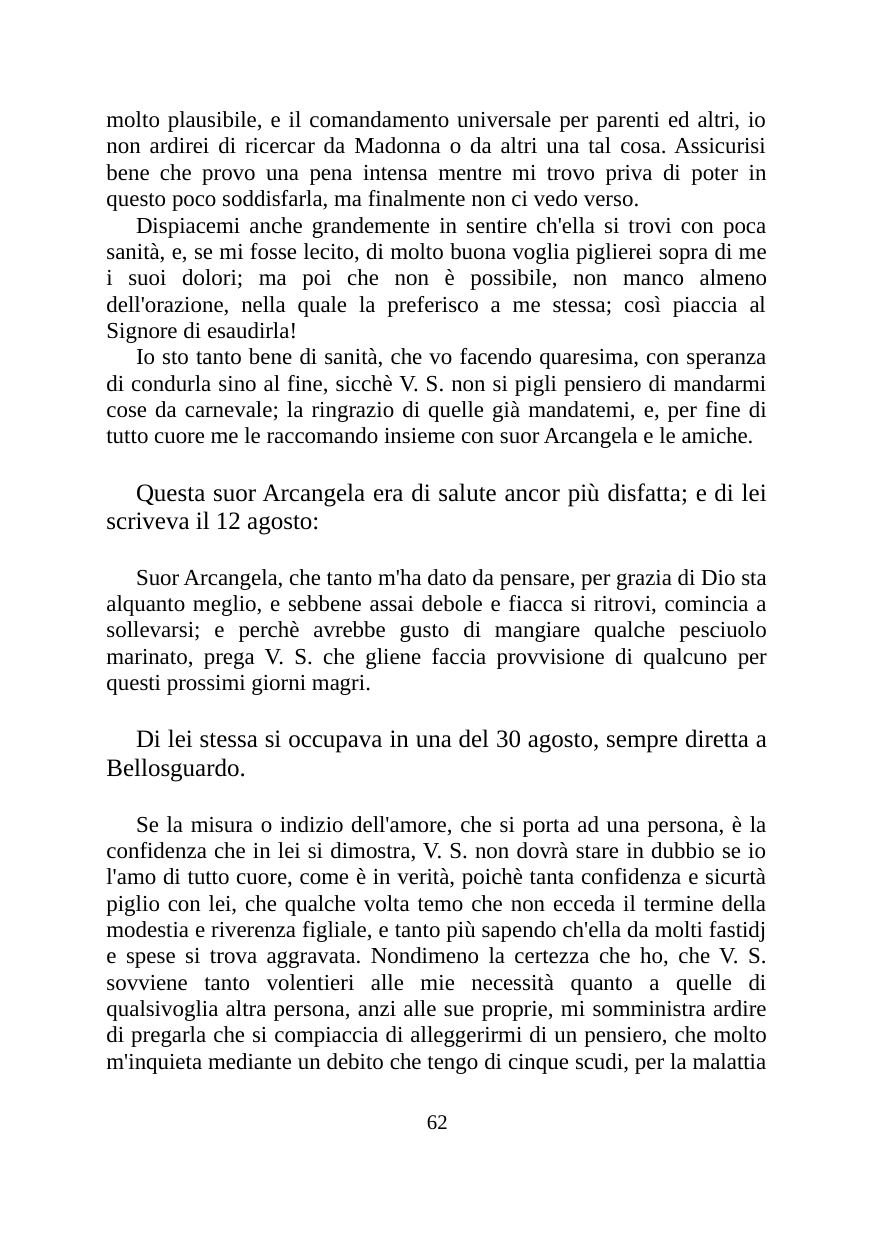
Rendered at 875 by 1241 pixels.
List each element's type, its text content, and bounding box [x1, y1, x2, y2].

text molto plausibile, e il comandamento universale per parenti ed altri, io non ardirei di ricercar da Madonna o da altri una tal cosa. Assicurisi bene che provo una pena intensa mentre mi trovo priva di poter in questo poco soddisfarla, ma finalmente non ci vedo verso. [106, 106, 768, 212]
text Io sto tanto bene di sanità, che vo facendo quaresima, con speranza di condurla sino al fine, sicchè V. S. non si pigli pensiero di mandarmi cose da carnevale; la ringrazio di quelle già mandatemi, e, per fine di tutto cuore me le raccomando insieme con suor Arcangela e le amiche. [106, 343, 768, 449]
text Se la misura o indizio dell'amore, che si porta ad una persona, è la confidenza che in lei si dimostra, V. S. non dovrà stare in dubbio se io l'amo di tutto cuore, come è in verità, poichè tanta confidenza e sicurtà piglio con lei, che qualche volta temo che non ecceda il termine della modestia e riverenza figliale, e tanto più sapendo ch'ella da molti fastidj e spese si trova aggravata. Nondimeno la certezza che ho, che V. S. sovviene tanto volentieri alle mie necessità quanto a quelle di qualsivoglia altra persona, anzi alle sue proprie, mi somministra ardire di pregarla che si compiaccia di alleggerirmi di un pensiero, che molto m'inquieta mediante un debito che tengo di cinque scudi, per la malattia [106, 811, 768, 1074]
text Questa suor Arcangela era di salute ancor più disfatta; e di lei scriveva il 12 agosto: [106, 478, 768, 535]
text Di lei stessa si occupava in una del 30 agosto, sempre diretta a Bellosguardo. [106, 724, 768, 782]
text Dispiacemi anche grandemente in sentire ch'ella si trovi con poca sanità, e, se mi fosse lecito, di molto buona voglia piglierei sopra di me i suoi dolori; ma poi che non è possibile, non manco almeno dell'orazione, nella quale la preferisco a me stessa; così piaccia al Signore di esaudirla! [106, 212, 768, 343]
text Suor Arcangela, che tanto m'ha dato da pensare, per grazia di Dio sta alquanto meglio, e sebbene assai debole e fiacca si ritrovi, comincia a sollevarsi; e perchè avrebbe gusto di mangiare qualche pesciuolo marinato, prega V. S. che gliene faccia provvisione di qualcuno per questi prossimi giorni magri. [106, 564, 768, 696]
